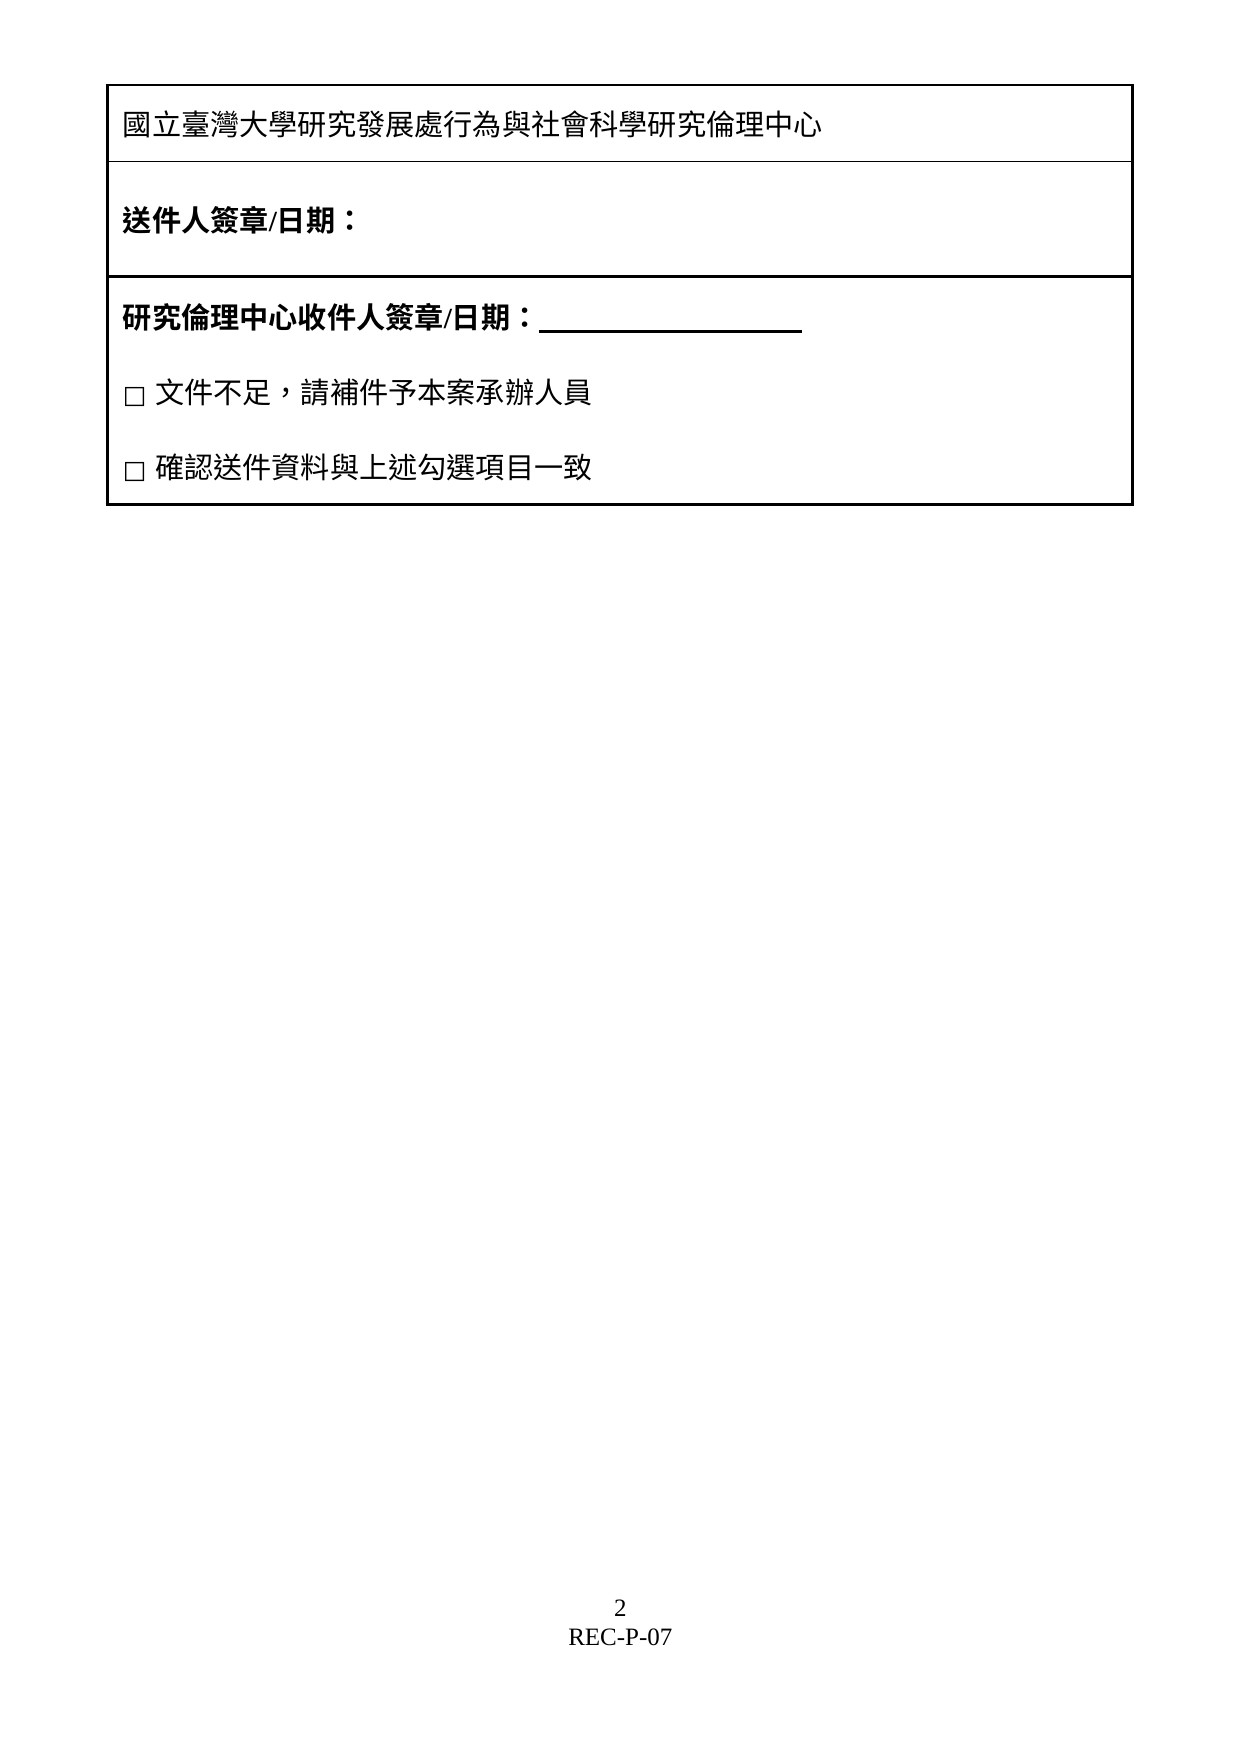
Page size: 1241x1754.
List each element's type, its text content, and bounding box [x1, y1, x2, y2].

table_cell 送件人簽章/日期： [109, 162, 1131, 275]
table_cell 國立臺灣大學研究發展處行為與社會科學研究倫理中心 [109, 86, 1131, 161]
table_cell 研究倫理中心收件人簽章/日期：＿＿＿＿＿＿＿＿＿ 文件不足，請補件予本案承辦人員 確認送件資料與上述勾選項目一致 [109, 278, 1131, 503]
